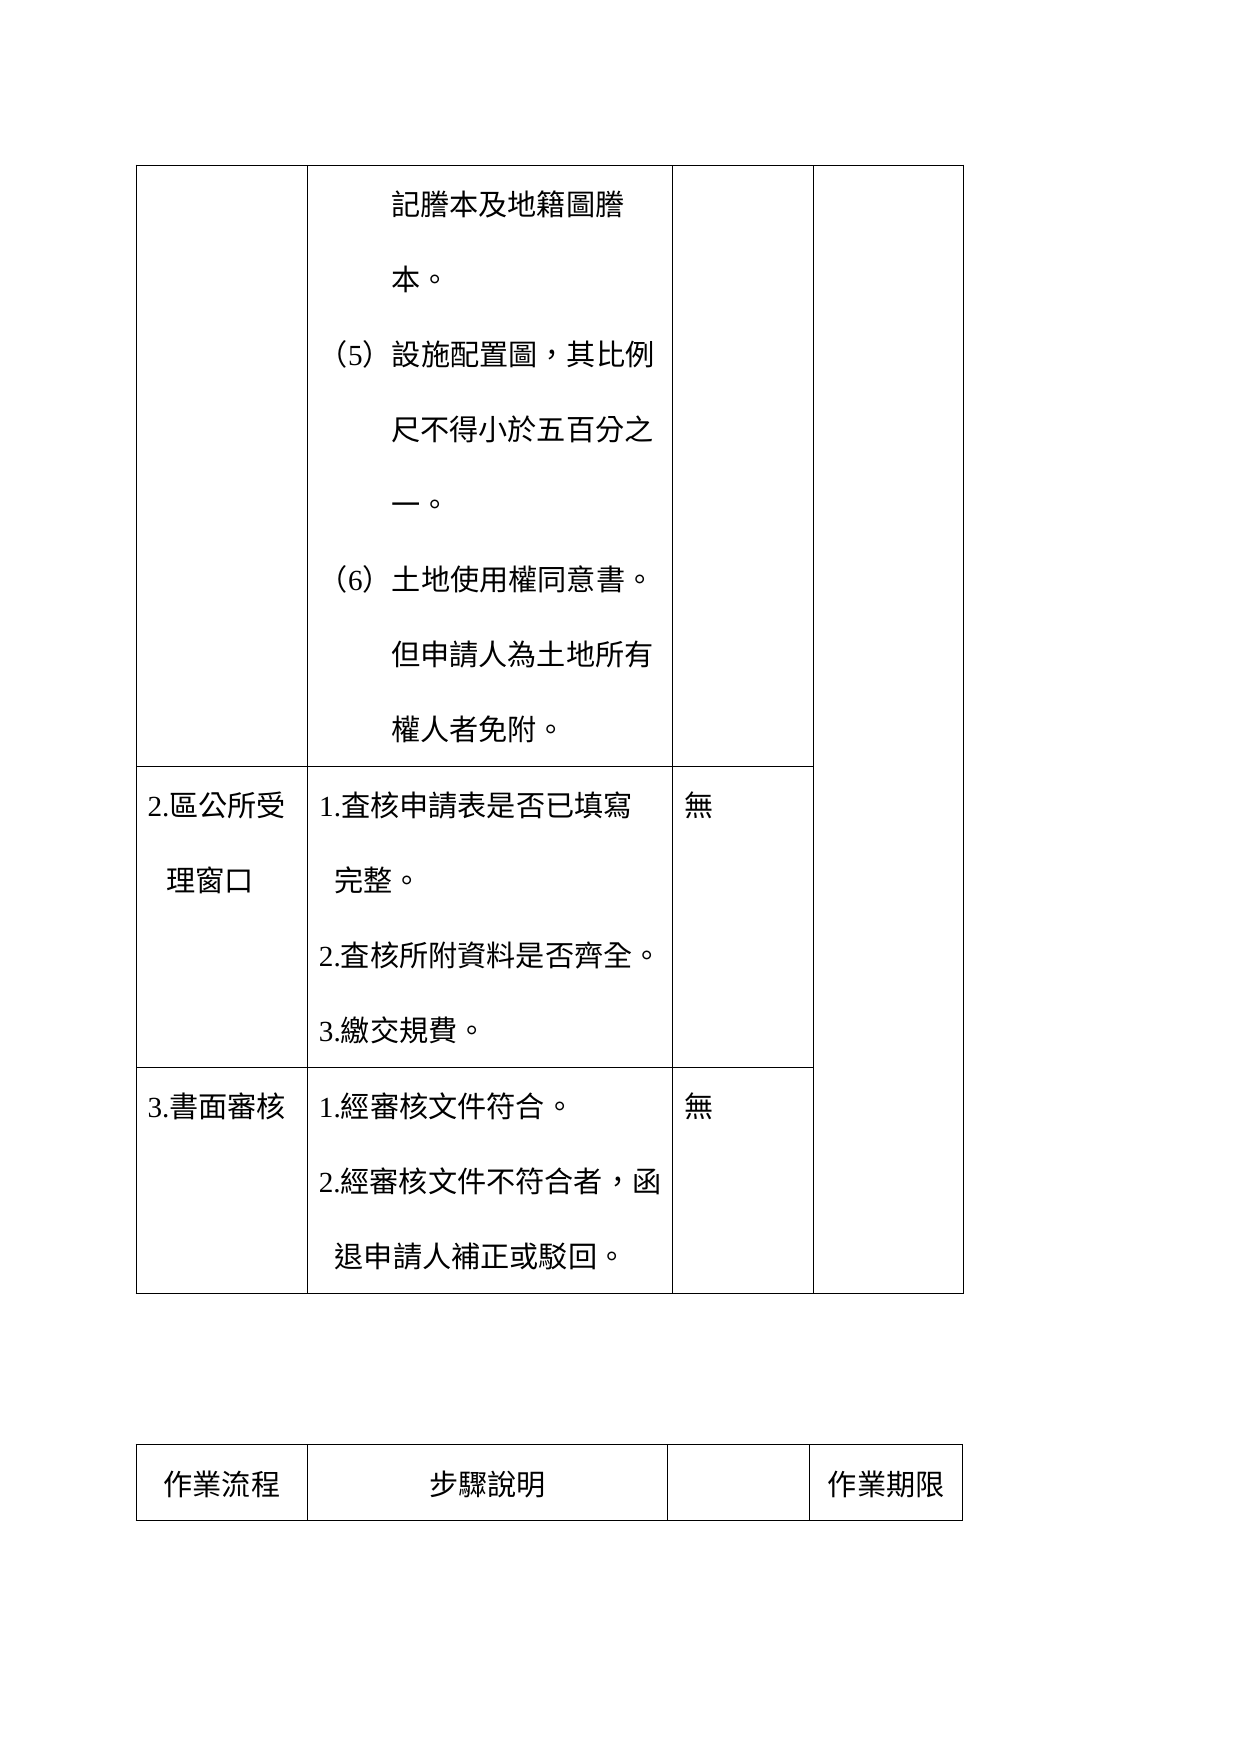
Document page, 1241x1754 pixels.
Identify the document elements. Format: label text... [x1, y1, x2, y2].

table_cell 無 [673, 1068, 813, 1293]
table_cell [137, 166, 307, 766]
table_cell 記謄本及地籍圖謄本。 （5）設施配置圖，其比例尺不得小於五百分之一。 （6）土地使用權同意書。但申請人為土地所有權人者免附。 [308, 166, 672, 766]
table_cell [814, 166, 963, 1293]
table_cell 3.書面審核 [137, 1068, 307, 1293]
table_header 步驟說明 [308, 1445, 667, 1520]
table_header 作業期限 [810, 1445, 962, 1520]
table_header 作業流程 [137, 1445, 307, 1520]
table_cell 1.經審核文件符合。 2.經審核文件不符合者，函退申請人補正或駁回。 [308, 1068, 672, 1293]
table_cell 2.區公所受理窗口 [137, 767, 307, 1067]
table_cell 1.査核申請表是否已填寫完整。 2.査核所附資料是否齊全。 3.繳交規費。 [308, 767, 672, 1067]
table_cell [673, 166, 813, 766]
table_header [668, 1445, 809, 1520]
table_cell 無 [673, 767, 813, 1067]
